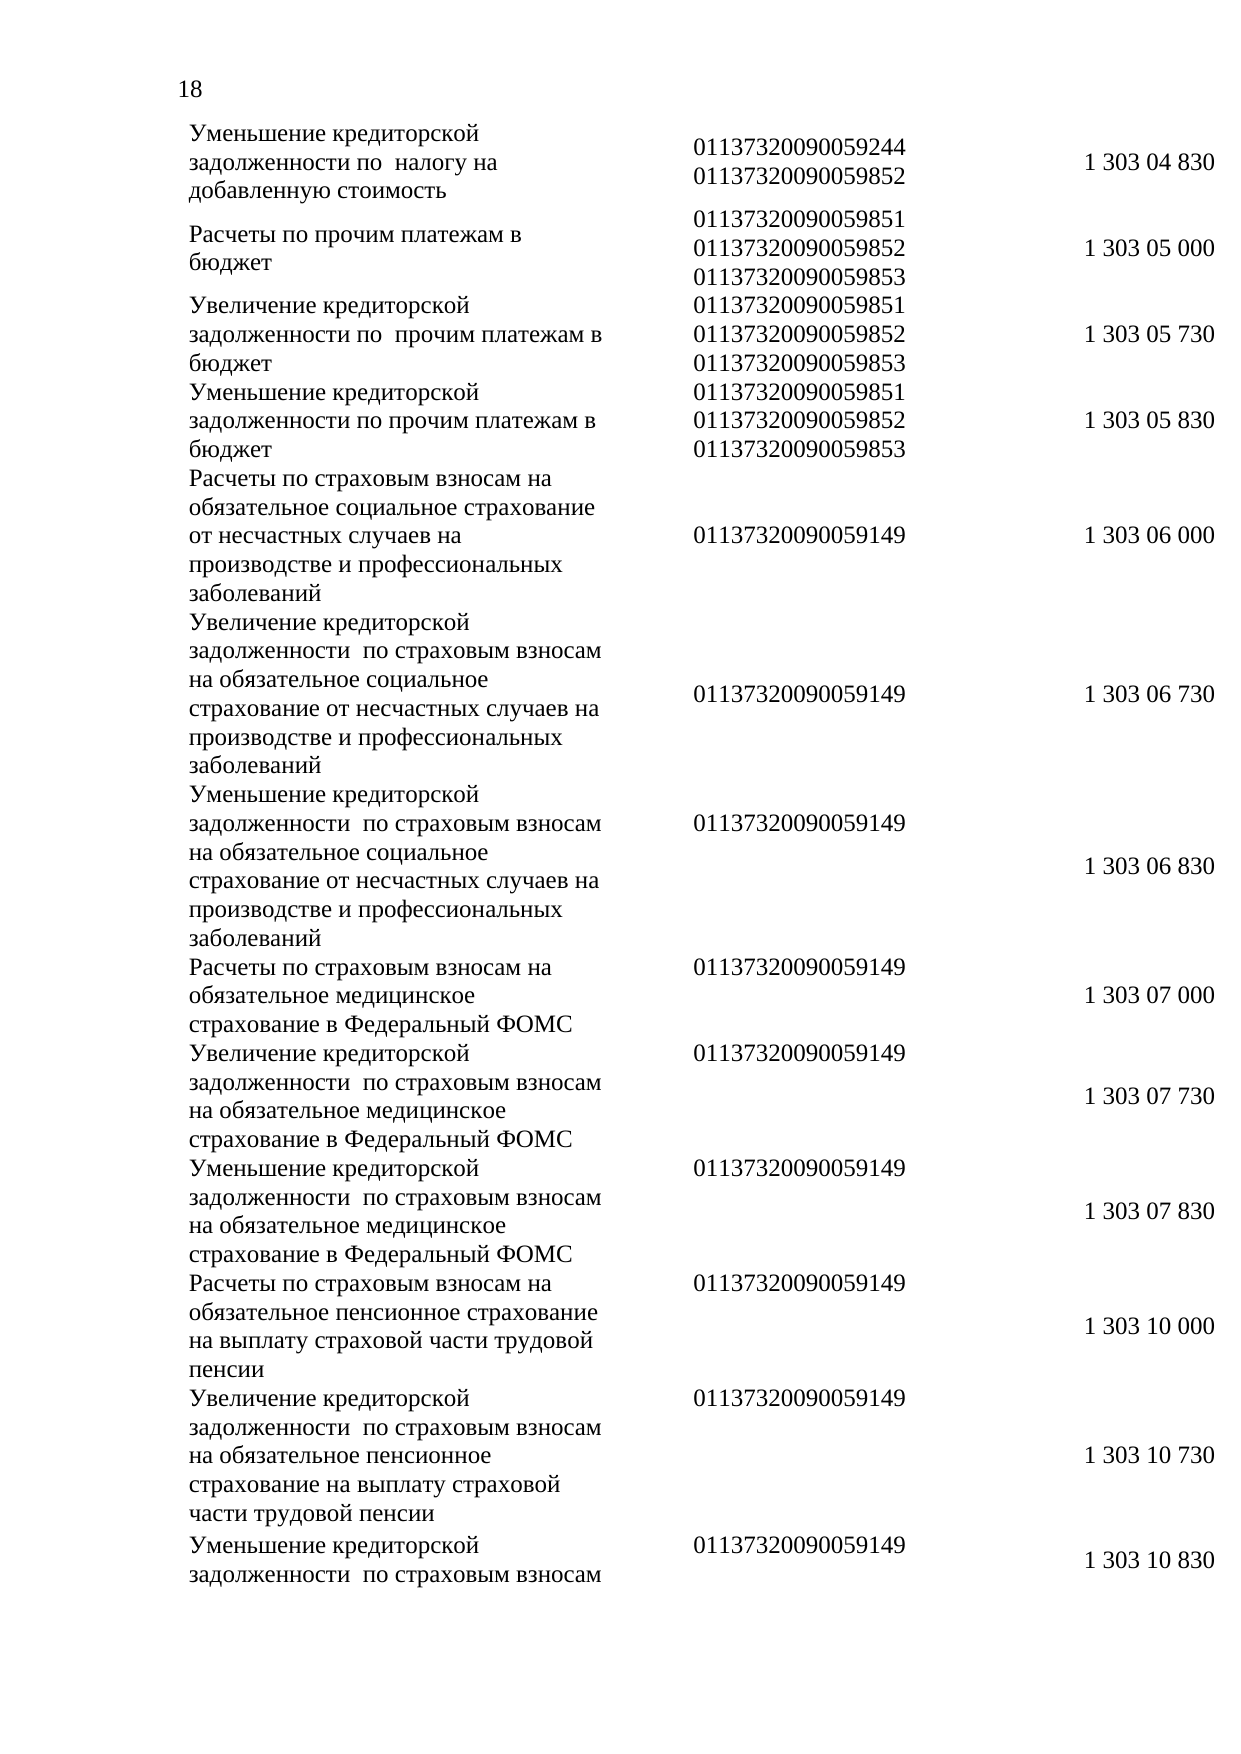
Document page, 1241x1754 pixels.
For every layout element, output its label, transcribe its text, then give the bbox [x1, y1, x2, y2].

table_cell 01137320090059149 [616, 1038, 985, 1153]
table_cell Уменьшение кредиторской задолженности по страховым взносам на обязательное социальное страхование от несчастных случаев на производстве и профессиональных заболеваний [177, 779, 616, 952]
table_cell 1 303 06 730 [985, 607, 1240, 779]
table_cell 01137320090059851 01137320090059852 01137320090059853 [616, 204, 985, 291]
table_cell 1 303 06 000 [985, 463, 1240, 607]
table_cell 01137320090059244 01137320090059852 [616, 118, 985, 204]
table_cell Увеличение кредиторской задолженности по страховым взносам на обязательное пенсионное страхование на выплату страховой части трудовой пенсии [177, 1383, 616, 1527]
table_cell 1 303 07 000 [985, 952, 1240, 1038]
table_cell 01137320090059149 [616, 1153, 985, 1268]
table_cell 01137320090059851 01137320090059852 01137320090059853 [616, 291, 985, 377]
table_cell 1 303 05 830 [985, 377, 1240, 463]
table_cell Увеличение кредиторской задолженности по прочим платежам в бюджет [177, 291, 616, 377]
table_cell Уменьшение кредиторской задолженности по страховым взносам на обязательное медицинское страхование в Федеральный ФОМС [177, 1153, 616, 1268]
table_cell 01137320090059149 [616, 607, 985, 779]
table_cell 01137320090059851 01137320090059852 01137320090059853 [616, 377, 985, 463]
table_cell 1 303 06 830 [985, 779, 1240, 952]
table_cell 1 303 05 000 [985, 204, 1240, 291]
table_cell 01137320090059149 [616, 779, 985, 952]
table_cell Увеличение кредиторской задолженности по страховым взносам на обязательное медицинское страхование в Федеральный ФОМС [177, 1038, 616, 1153]
table_cell Увеличение кредиторской задолженности по страховым взносам на обязательное социальное страхование от несчастных случаев на производстве и профессиональных заболеваний [177, 607, 616, 779]
table_cell 01137320090059149 [616, 1527, 985, 1591]
table_cell 01137320090059149 [616, 952, 985, 1038]
table_cell 1 303 05 730 [985, 291, 1240, 377]
table_cell Уменьшение кредиторской задолженности по налогу на добавленную стоимость [177, 118, 616, 204]
table_cell 01137320090059149 [616, 1268, 985, 1383]
table_cell 1 303 10 830 [985, 1527, 1240, 1591]
table_cell 1 303 10 730 [985, 1383, 1240, 1527]
table_cell Уменьшение кредиторской задолженности по страховым взносам [177, 1527, 616, 1591]
table_cell 1 303 04 830 [985, 118, 1240, 204]
table_cell 1 303 10 000 [985, 1268, 1240, 1383]
table_cell Расчеты по страховым взносам на обязательное социальное страхование от несчастных случаев на производстве и профессиональных заболеваний [177, 463, 616, 607]
table_cell Расчеты по прочим платежам в бюджет [177, 204, 616, 291]
table_cell Уменьшение кредиторской задолженности по прочим платежам в бюджет [177, 377, 616, 463]
table_cell 1 303 07 830 [985, 1153, 1240, 1268]
table_cell 01137320090059149 [616, 1383, 985, 1527]
table_cell Расчеты по страховым взносам на обязательное медицинское страхование в Федеральный ФОМС [177, 952, 616, 1038]
table_cell 01137320090059149 [616, 463, 985, 607]
table_cell Расчеты по страховым взносам на обязательное пенсионное страхование на выплату страховой части трудовой пенсии [177, 1268, 616, 1383]
table_cell 1 303 07 730 [985, 1038, 1240, 1153]
